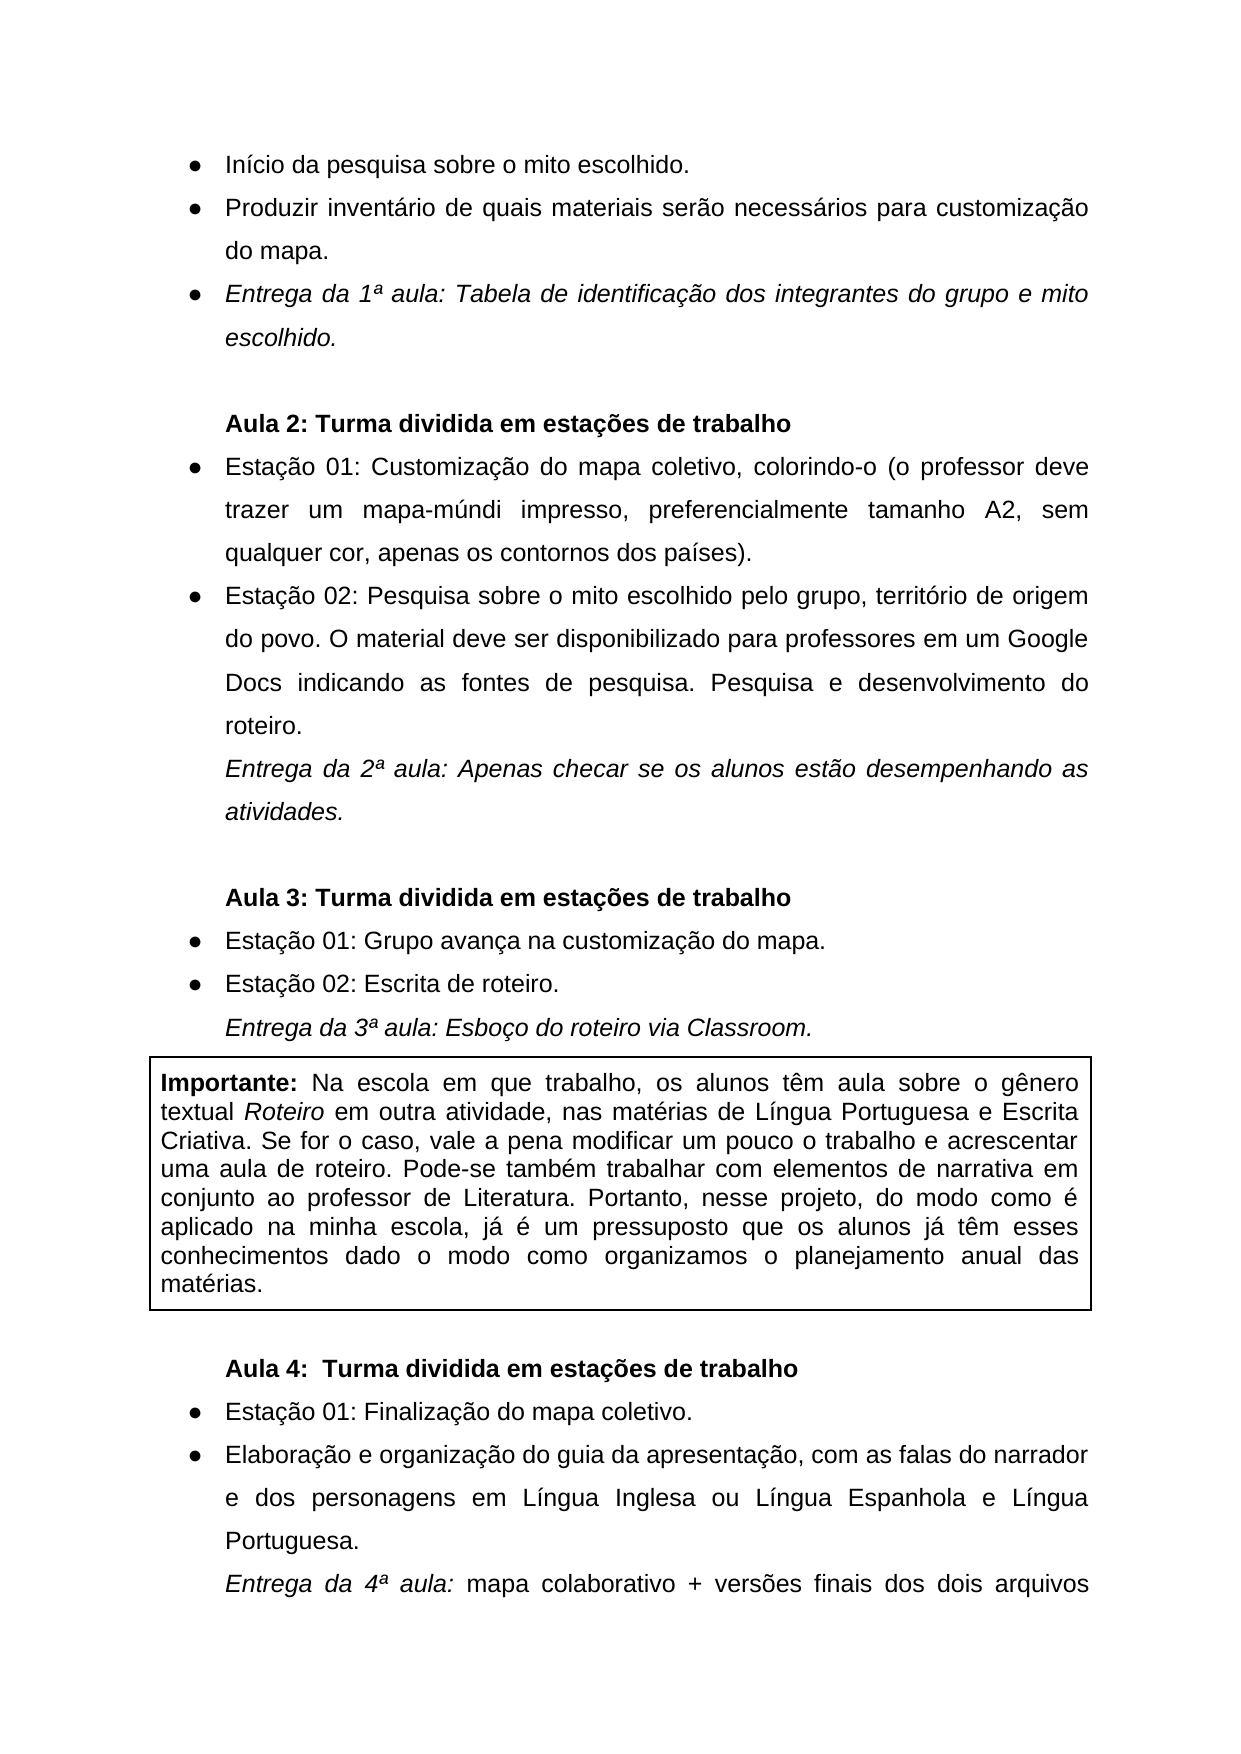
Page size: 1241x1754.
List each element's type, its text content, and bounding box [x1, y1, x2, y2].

text Entrega da 2ª aula: Apenas checar se os alunos estão desempenhando as atividades. [225, 754, 1090, 826]
list Estação 01: Customização do mapa coletivo, colorindo-o (o professor deve trazer um mapa-múndi impresso, preferencialmente tamanho A2, sem qualquer cor, apenas os contornos dos países). [187, 452, 1090, 567]
list Estação 02: Pesquisa sobre o mito escolhido pelo grupo, território de origem do povo. O material deve ser disponibilizado para professores em um Google Docs indicando as fontes de pesquisa. Pesquisa e desenvolvimento do roteiro. [187, 581, 1090, 739]
text Entrega da 3ª aula: Esboço do roteiro via Classroom. [225, 1012, 1090, 1041]
list Estação 02: Escrita de roteiro. [187, 969, 1090, 998]
text Entrega da 4ª aula: mapa colaborativo + versões finais dos dois arquivos [150, 1569, 1090, 1598]
list Produzir inventário de quais materiais serão necessários para customização do mapa. [187, 193, 1090, 265]
list Elaboração e organização do guia da apresentação, com as falas do narrador e dos personagens em Língua Inglesa ou Língua Espanhola e Língua Portuguesa. [187, 1440, 1090, 1555]
list Estação 01: Finalização do mapa coletivo. [187, 1397, 1090, 1426]
table_header Importante: Na escola em que trabalho, os alunos têm aula sobre o gênero textual Roteiro em outra atividade, nas matérias de Língua Portuguesa e Escrita Criativa. Se for o caso, vale a pena modificar um pouco o trabalho e acrescentar uma aula de roteiro. Pode-se também trabalhar com elementos de narrativa em conjunto ao professor de Literatura. Portanto, nesse projeto, do modo como é aplicado na minha escola, já é um pressuposto que os alunos já têm esses conhecimentos dado o modo como organizamos o planejamento anual das matérias. [151, 1058, 1090, 1308]
list Início da pesquisa sobre o mito escolhido. [187, 150, 1090, 179]
subtitle Aula 4: Turma dividida em estações de trabalho [150, 1354, 1090, 1382]
subtitle Aula 2: Turma dividida em estações de trabalho [150, 409, 1090, 437]
list Estação 01: Grupo avança na customização do mapa. [187, 926, 1090, 955]
subtitle Aula 3: Turma dividida em estações de trabalho [150, 883, 1090, 912]
list Entrega da 1ª aula: Tabela de identificação dos integrantes do grupo e mito escolhido. [187, 279, 1090, 351]
